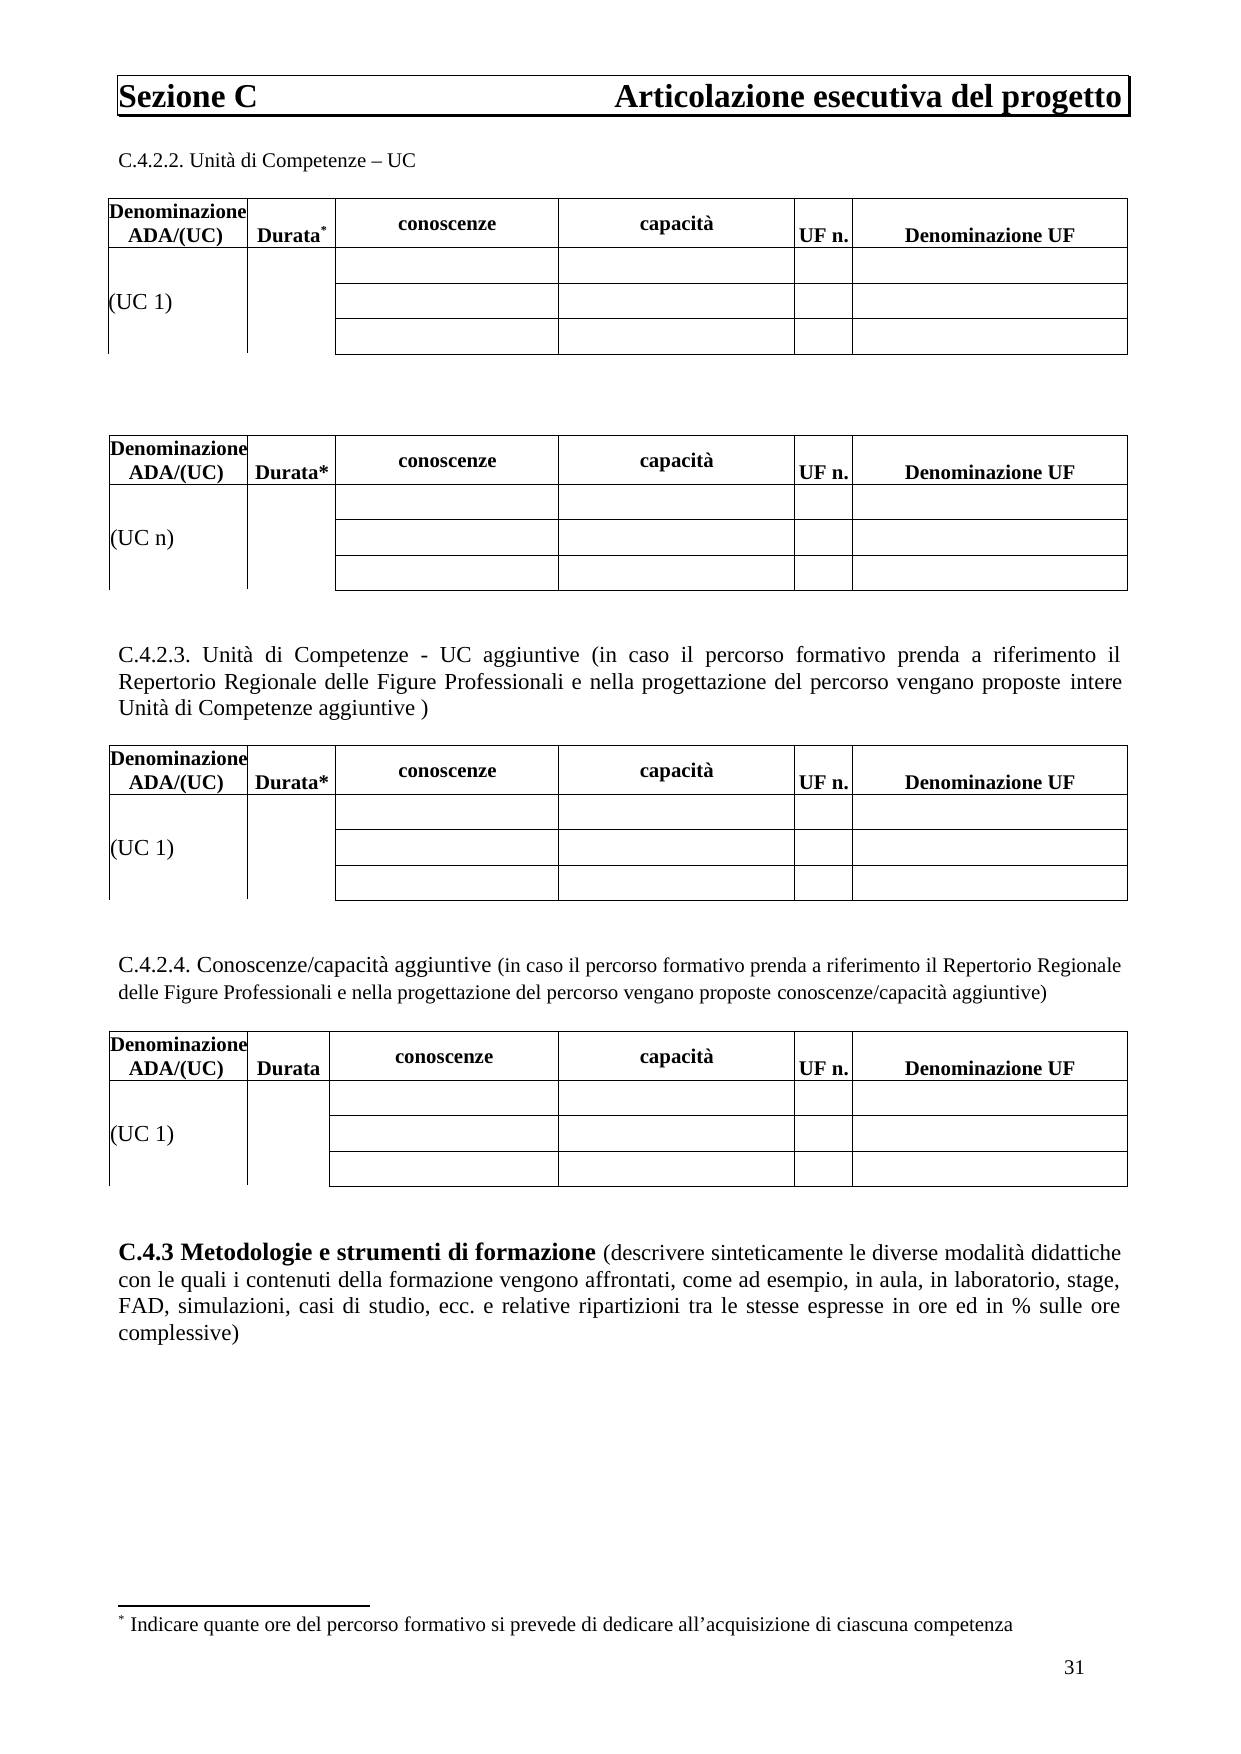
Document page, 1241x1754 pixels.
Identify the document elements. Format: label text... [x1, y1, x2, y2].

table_header Denominazione ADA/(UC) [110, 1032, 247, 1080]
text C.4.2.4. Conoscenze/capacità aggiuntive (in caso il percorso formativo prenda a riferimento il Repertorio Regionale delle Figure Professionali e nella progettazione del percorso vengano proposte conoscenze/capacità aggiuntive) [118, 952, 1122, 1004]
table_header Durata [248, 199, 335, 247]
table_cell [795, 520, 852, 555]
table_cell [795, 485, 852, 519]
table_cell [559, 284, 794, 318]
table_cell [795, 556, 852, 590]
table_cell [795, 1152, 852, 1186]
table_header capacità [559, 1032, 794, 1080]
table_cell (UC 1) [109, 248, 247, 353]
table_cell [336, 520, 558, 555]
table_cell [853, 284, 1127, 318]
table_cell [559, 248, 794, 283]
table_cell [853, 1116, 1127, 1151]
table_header UF n. [795, 1032, 852, 1080]
table_cell [559, 795, 794, 829]
table_header conoscenze [336, 436, 558, 484]
table_cell [330, 1152, 558, 1186]
table_cell [336, 485, 558, 519]
table_header UF n. [795, 746, 852, 794]
table_cell [853, 866, 1127, 900]
table_header UF n. [795, 199, 852, 247]
table_cell [853, 795, 1127, 829]
table_cell [330, 1116, 558, 1151]
table_cell [336, 795, 558, 829]
table_cell [559, 556, 794, 590]
table_header Denominazione UF [853, 199, 1127, 247]
table_cell [795, 830, 852, 865]
table_cell [336, 556, 558, 590]
table_header Denominazione ADA/(UC) [110, 436, 247, 484]
table_cell (UC 1) [110, 795, 248, 900]
table_cell (UC 1) [110, 1081, 248, 1186]
table_cell [559, 319, 794, 353]
table_cell [559, 520, 794, 555]
table_header capacità [559, 199, 794, 247]
table_header Denominazione ADA/(UC) [109, 199, 247, 247]
table_cell [795, 1081, 852, 1115]
table_header Denominazione UF [853, 746, 1127, 794]
table_cell [795, 248, 852, 283]
table_cell [559, 485, 794, 519]
table_cell [853, 1152, 1127, 1186]
table_cell [853, 830, 1127, 865]
table_cell [248, 795, 335, 900]
table_cell (UC n) [110, 485, 248, 590]
table_cell [559, 1116, 794, 1151]
table_cell [336, 319, 558, 353]
table_header Denominazione ADA/(UC) [110, 746, 247, 794]
table_cell [248, 1081, 329, 1186]
table_header Denominazione UF [853, 436, 1127, 484]
subtitle C.4.3 Metodologie e strumenti di formazione (descrivere sinteticamente le diverse modalità didattiche con le quali i contenuti della formazione vengono affrontati, come ad esempio, in aula, in laboratorio, stage, FAD, simulazioni, casi di studio, ecc. e relative ripartizioni tra le stesse espresse in ore ed in % sulle ore complessive) [118, 1237, 1122, 1345]
table_cell [853, 319, 1127, 353]
table_header capacità [559, 436, 794, 484]
table_cell [559, 1081, 794, 1115]
table_cell [795, 866, 852, 900]
table_cell [559, 1152, 794, 1186]
table_cell [853, 520, 1127, 555]
table_cell [795, 319, 852, 353]
table_cell [853, 248, 1127, 283]
table_cell [795, 284, 852, 318]
table_cell [336, 248, 558, 283]
table_header UF n. [795, 436, 852, 484]
table_cell [336, 830, 558, 865]
text C.4.2.2. Unità di Competenze – UC [118, 148, 1122, 172]
table_cell [853, 1081, 1127, 1115]
table_header capacità [559, 746, 794, 794]
table_header Durata [248, 1032, 329, 1080]
table_header conoscenze [330, 1032, 558, 1080]
table_cell [559, 866, 794, 900]
table_header conoscenze [336, 746, 558, 794]
table_cell [559, 830, 794, 865]
table_cell [853, 485, 1127, 519]
table_cell [248, 485, 335, 590]
table_cell [330, 1081, 558, 1115]
text C.4.2.3. Unità di Competenze - UC aggiuntive (in caso il percorso formativo prenda a riferimento il Repertorio Regionale delle Figure Professionali e nella progettazione del percorso vengano proposte intere Unità di Competenze aggiuntive ) [118, 642, 1122, 721]
table_header Durata* [248, 746, 335, 794]
table_cell [795, 1116, 852, 1151]
table_cell [336, 284, 558, 318]
table_cell [336, 866, 558, 900]
table_header Durata* [248, 436, 335, 484]
table_cell [795, 795, 852, 829]
table_header conoscenze [336, 199, 558, 247]
table_header Denominazione UF [853, 1032, 1127, 1080]
table_cell [248, 248, 335, 353]
table_cell [853, 556, 1127, 590]
